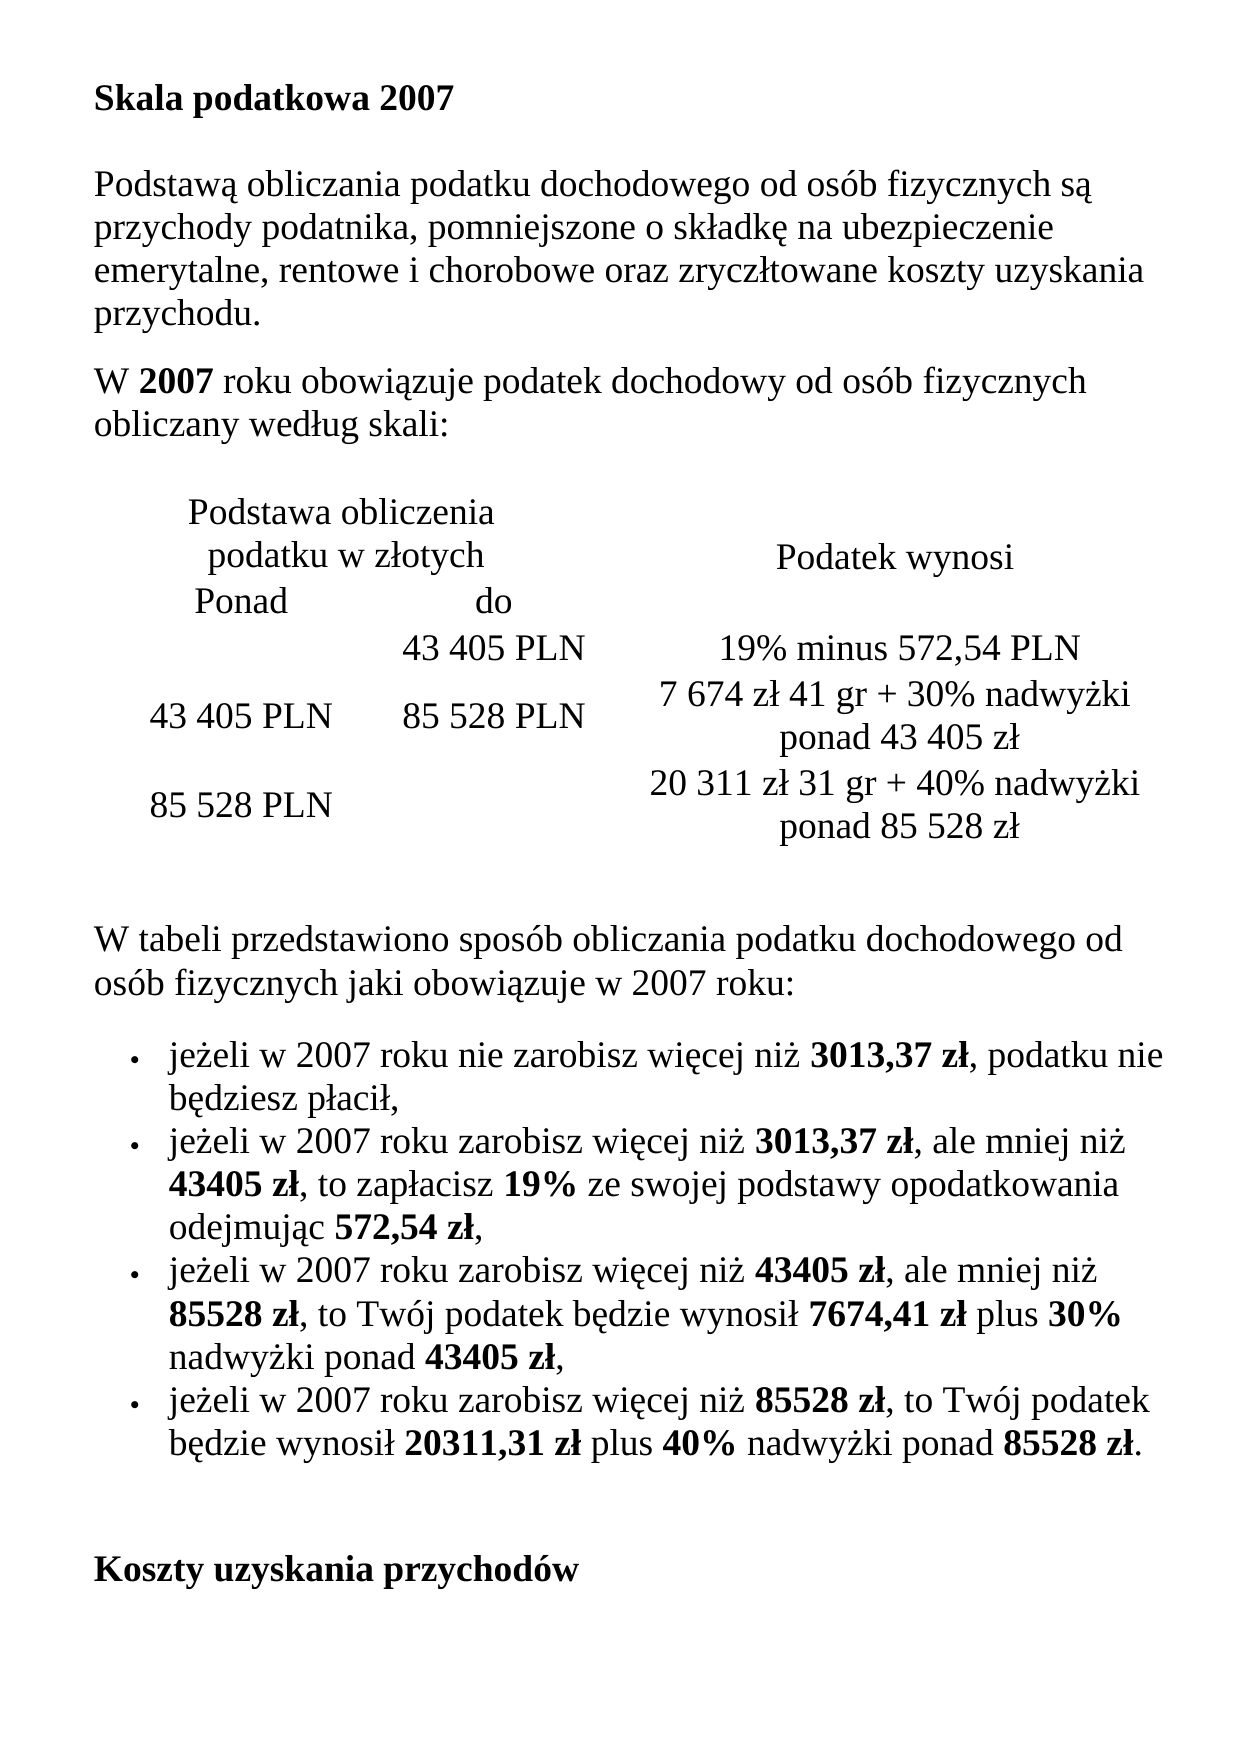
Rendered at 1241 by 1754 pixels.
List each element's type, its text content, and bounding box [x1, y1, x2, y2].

table_cell 19% minus 572,54 PLN [599, 624, 1200, 670]
text W tabeli przedstawiono sposób obliczania podatku dochodowego od osób fizycznych jaki obowiązuje w 2007 roku: [94, 917, 1200, 1003]
text Skala podatkowa 2007 [94, 75, 1200, 118]
table_cell Ponad [93, 578, 389, 624]
table_cell 85 528 PLN [389, 670, 599, 759]
table_cell 43 405 PLN [389, 624, 599, 670]
table_header Podstawa obliczenia podatku w złotych [93, 488, 599, 577]
table_cell 85 528 PLN [93, 759, 389, 849]
text Koszty uzyskania przychodów [94, 1546, 1200, 1589]
table_cell 43 405 PLN [93, 670, 389, 759]
table_cell do [389, 578, 599, 624]
table_cell 20 311 zł 31 gr + 40% nadwyżki ponad 85 528 zł [599, 759, 1200, 849]
table_header Podatek wynosi [599, 488, 1200, 624]
table_cell 7 674 zł 41 gr + 30% nadwyżki ponad 43 405 zł [599, 670, 1200, 759]
list jeżeli w 2007 roku zarobisz więcej niż 85528 zł, to Twój podatek będzie wynosił 20311,31 zł plus 40% nadwyżki ponad 85528 zł. [131, 1377, 1200, 1463]
text Podstawą obliczania podatku dochodowego od osób fizycznych są przychody podatnika, pomniejszone o składkę na ubezpieczenie emerytalne, rentowe i chorobowe oraz zryczłtowane koszty uzyskania przychodu. [94, 161, 1200, 334]
list jeżeli w 2007 roku zarobisz więcej niż 3013,37 zł, ale mniej niż 43405 zł, to zapłacisz 19% ze swojej podstawy opodatkowania odejmując 572,54 zł, [131, 1118, 1200, 1248]
list jeżeli w 2007 roku nie zarobisz więcej niż 3013,37 zł, podatku nie będziesz płacił, [131, 1032, 1200, 1118]
table_cell [93, 624, 389, 670]
text W 2007 roku obowiązuje podatek dochodowy od osób fizycznych obliczany według skali: [94, 359, 1200, 445]
list jeżeli w 2007 roku zarobisz więcej niż 43405 zł, ale mniej niż 85528 zł, to Twój podatek będzie wynosił 7674,41 zł plus 30% nadwyżki ponad 43405 zł, [131, 1248, 1200, 1377]
table_cell [389, 759, 599, 849]
